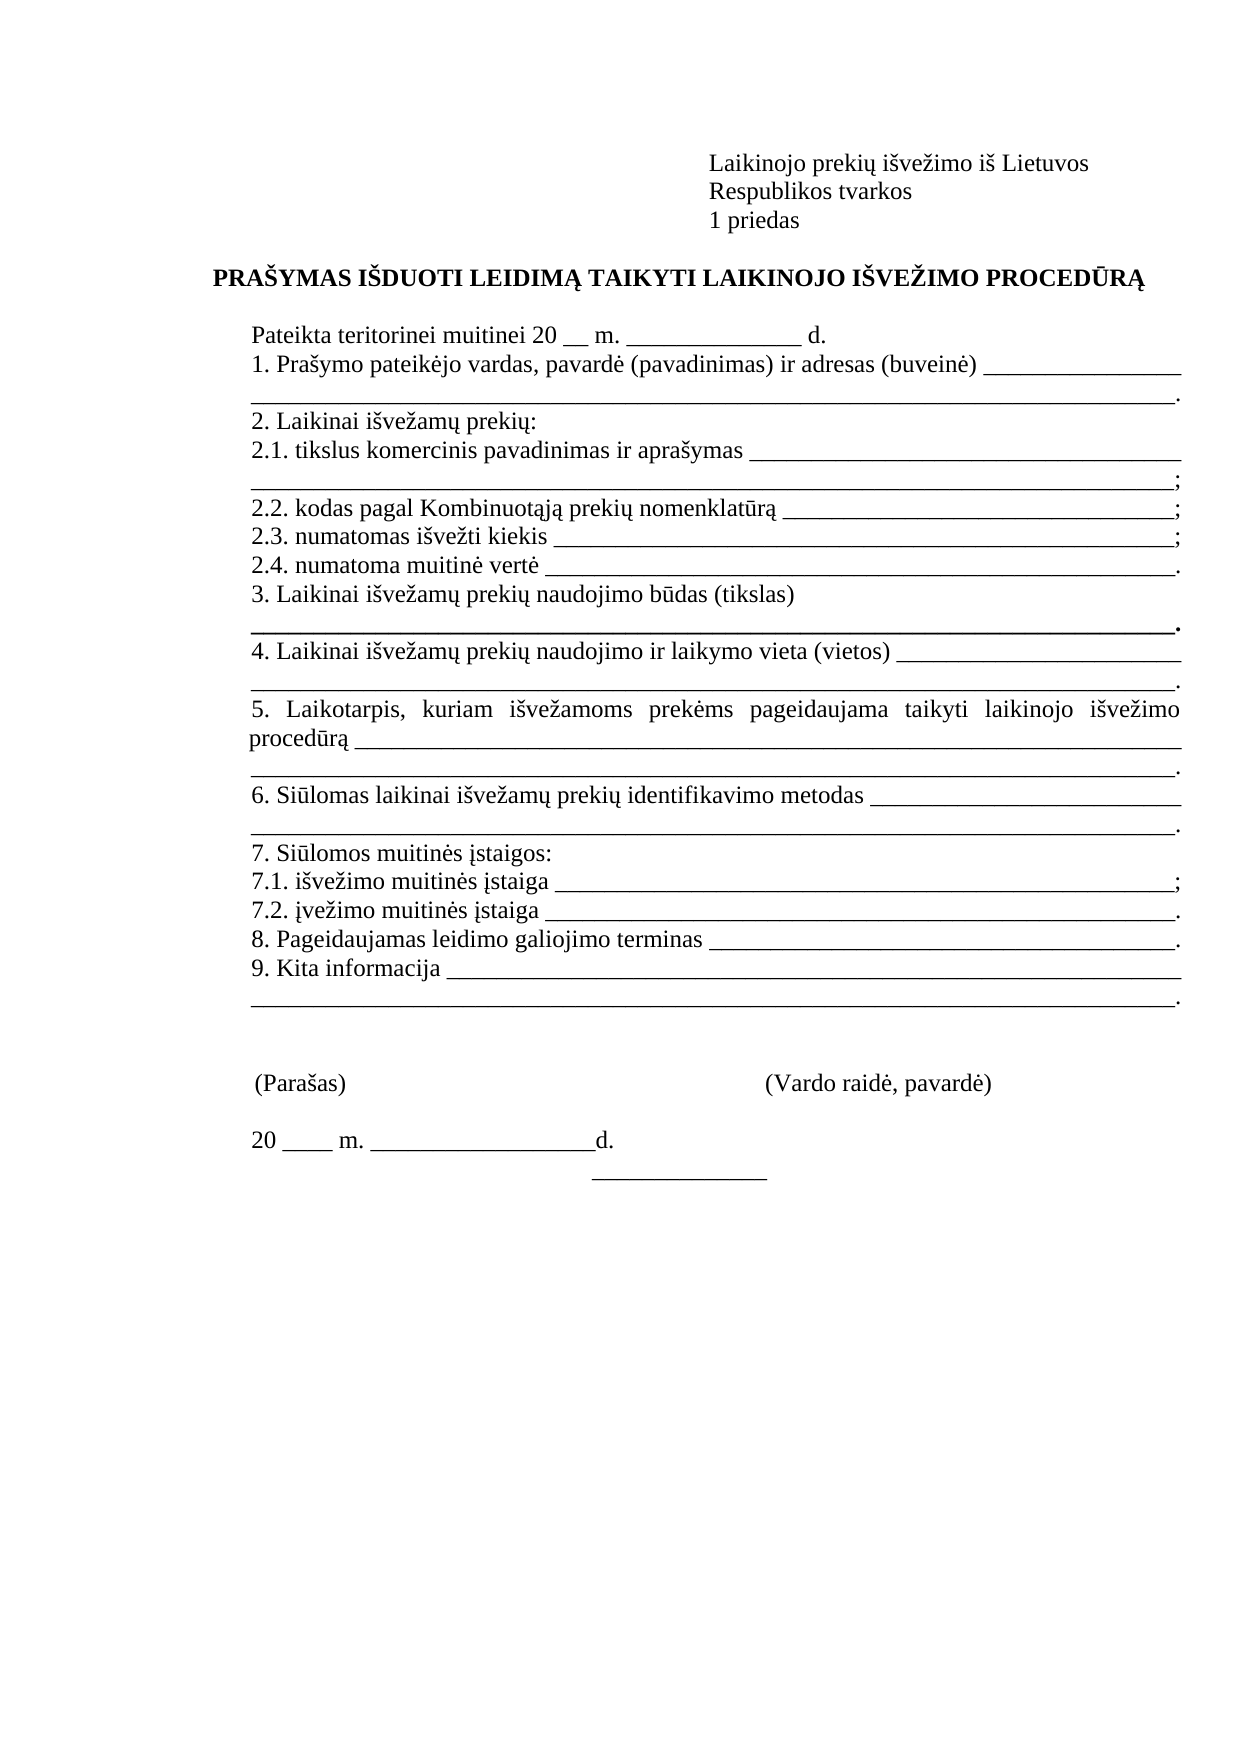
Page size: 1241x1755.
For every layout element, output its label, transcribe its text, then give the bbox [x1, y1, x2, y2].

text ______________ [177, 1154, 1181, 1183]
text 3. Laikinai išvežamų prekių naudojimo būdas (tikslas) [177, 579, 1181, 608]
text 7.2. įvežimo muitinės įstaiga . [177, 895, 1181, 924]
text 7. Siūlomos muitinės įstaigos: [177, 838, 1181, 866]
text 6. Siūlomas laikinai išvežamų prekių identifikavimo metodas [177, 780, 1181, 809]
text 20 ____ m. __________________d. [177, 1125, 1181, 1154]
text 2.1. tikslus komercinis pavadinimas ir aprašymas [177, 435, 1181, 464]
text 2.3. numatomas išvežti kiekis ; [177, 521, 1181, 550]
text . [177, 608, 1181, 636]
text . [177, 378, 1181, 406]
text 5. Laikotarpis, kuriam išvežamoms prekėms pageidaujama taikyti laikinojo išvežimo procedūrą [248, 694, 1181, 751]
text 7.1. išvežimo muitinės įstaiga ; [177, 866, 1181, 895]
text 4. Laikinai išvežamų prekių naudojimo ir laikymo vieta (vietos) [177, 636, 1181, 665]
text ; [177, 464, 1181, 493]
text 8. Pageidaujamas leidimo galiojimo terminas . [177, 924, 1181, 953]
text . [177, 809, 1181, 838]
text 2.4. numatoma muitinė vertė . [177, 550, 1181, 579]
text 1. Prašymo pateikėjo vardas, pavardė (pavadinimas) ir adresas (buveinė) [177, 349, 1181, 378]
text . [177, 981, 1181, 1010]
text 2. Laikinai išvežamų prekių: [177, 406, 1181, 435]
text PrašymAS IŠDUOti leidimą taikyti laikinojo Išvežimo procedūrą [177, 263, 1181, 291]
text . [177, 751, 1181, 780]
text Laikinojo prekių išvežimo iš Lietuvos [177, 148, 1181, 176]
text Pateikta teritorinei muitinei 20 __ m. ______________ d. [177, 320, 1181, 349]
text 1 priedas [177, 205, 1181, 234]
text 2.2. kodas pagal Kombinuotąją prekių nomenklatūrą ; [177, 493, 1181, 521]
text . [177, 665, 1181, 694]
text Respublikos tvarkos [177, 176, 1181, 205]
text (Parašas) (Vardo raidė, pavardė) [177, 1068, 1181, 1096]
text 9. Kita informacija [177, 953, 1181, 981]
